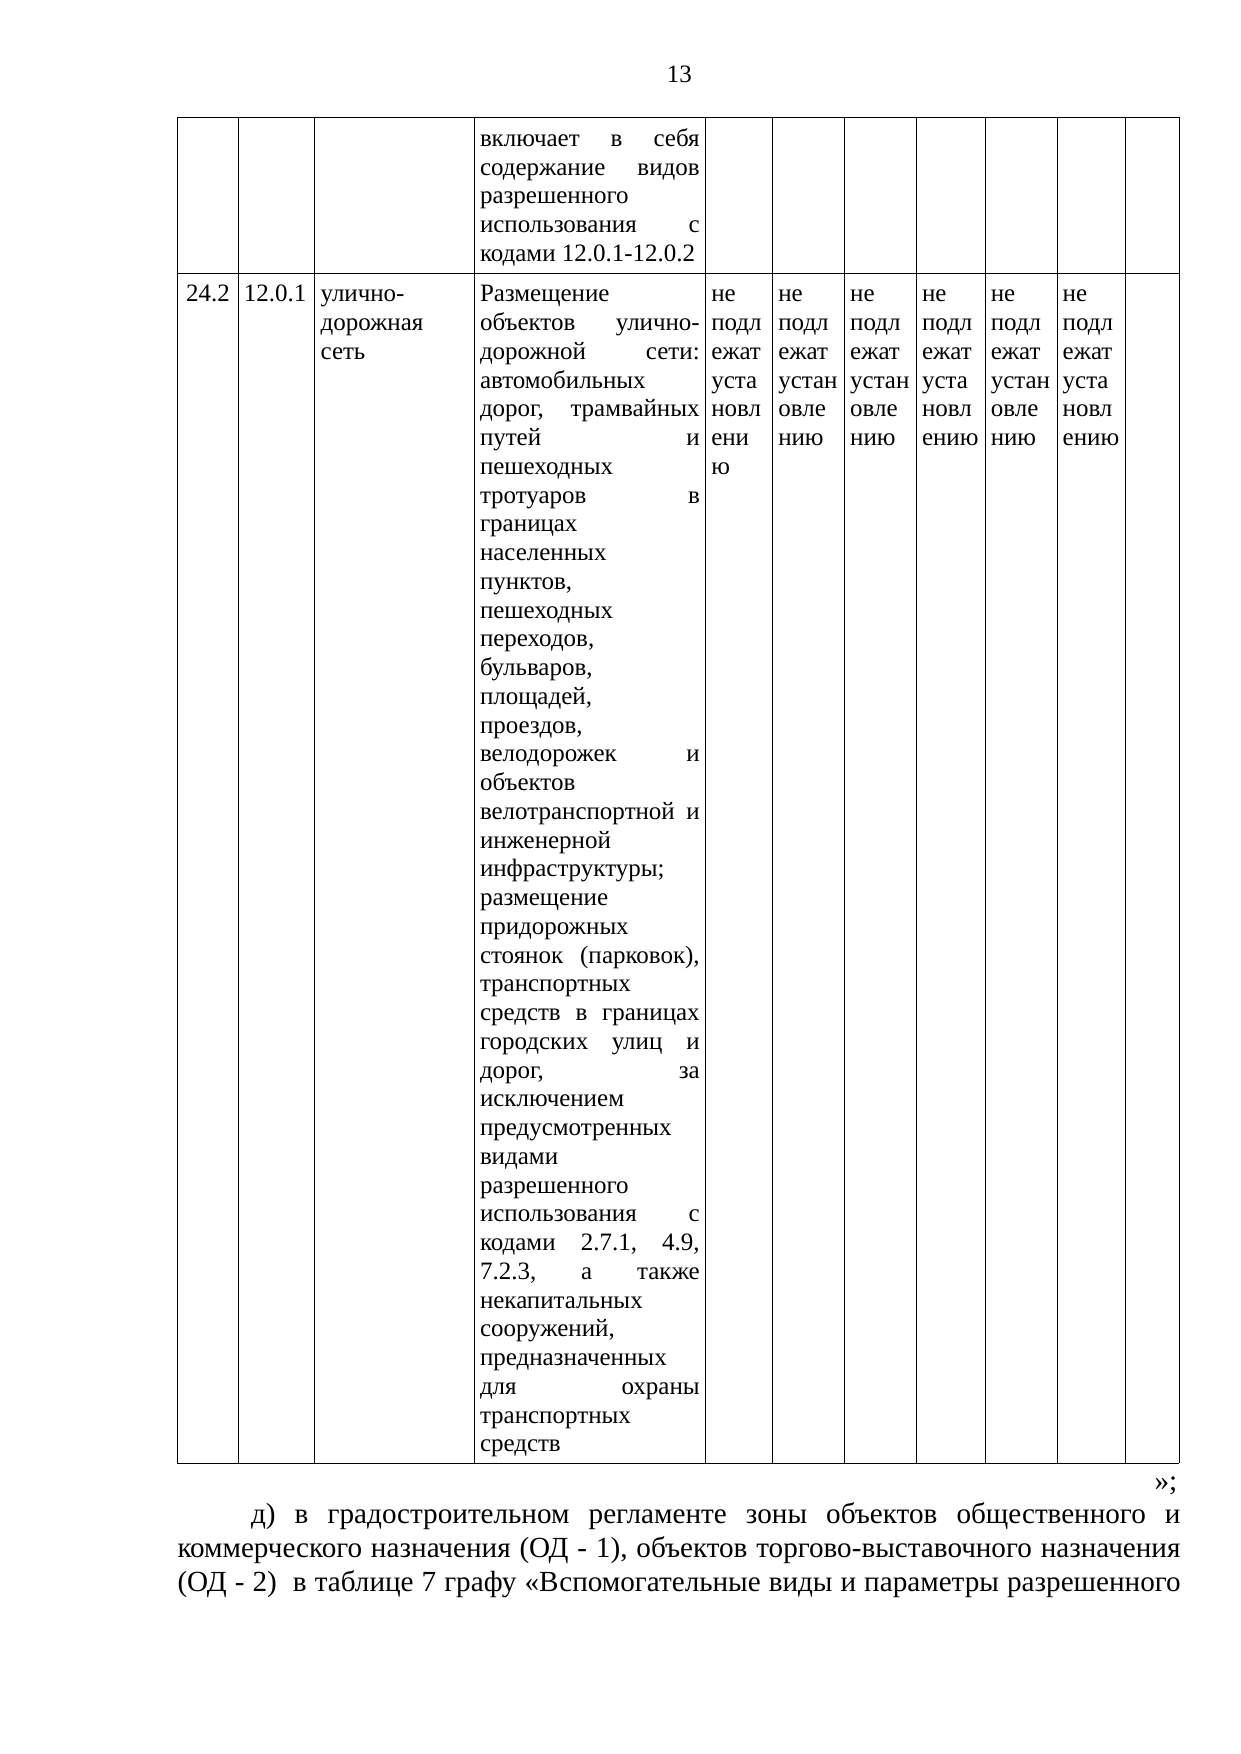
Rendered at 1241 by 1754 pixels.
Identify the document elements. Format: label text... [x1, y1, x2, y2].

table_header [917, 118, 985, 273]
table_cell не подлежат установлению [986, 274, 1057, 1463]
table_cell 12.0.1 [239, 274, 314, 1463]
table_header [239, 118, 314, 273]
table_header [1058, 118, 1125, 273]
table_cell не подлежат установлению [1058, 274, 1125, 1463]
table_cell не подлежат установлению [706, 274, 772, 1463]
table_cell улично-дорожная сеть [315, 274, 474, 1463]
table_cell [1126, 274, 1179, 1463]
table_header [773, 118, 844, 273]
table_header [178, 118, 238, 273]
table_header [315, 118, 474, 273]
table_cell 24.2 [178, 274, 238, 1463]
table_cell не подлежат установлению [845, 274, 916, 1463]
table_header [986, 118, 1057, 273]
table_cell не подлежат установлению [773, 274, 844, 1463]
table_cell не подлежат установлению [917, 274, 985, 1463]
text »; [177, 1463, 1181, 1497]
text д) в градостроительном регламенте зоны объектов общественного и коммерческого назначения (ОД - 1), объектов торгово-выставочного назначения (ОД - 2) в таблице 7 графу «Вспомогательные виды и параметры разрешенного [177, 1497, 1181, 1597]
table_header [845, 118, 916, 273]
table_header [1126, 118, 1179, 273]
table_header включает в себя содержание видов разрешенного использования с кодами 12.0.1-12.0.2 [475, 118, 705, 273]
table_header [706, 118, 772, 273]
table_cell Размещение объектов улично-дорожной сети: автомобильных дорог, трамвайных путей и пешеходных тротуаров в границах населенных пунктов, пешеходных переходов, бульваров, площадей, проездов, велодорожек и объектов велотранспортной и инженерной инфраструктуры; размещение придорожных стоянок (парковок), транспортных средств в границах городских улиц и дорог, за исключением предусмотренных видами разрешенного использования с кодами 2.7.1, 4.9, 7.2.3, а также некапитальных сооружений, предназначенных для охраны транспортных средств [475, 274, 705, 1463]
